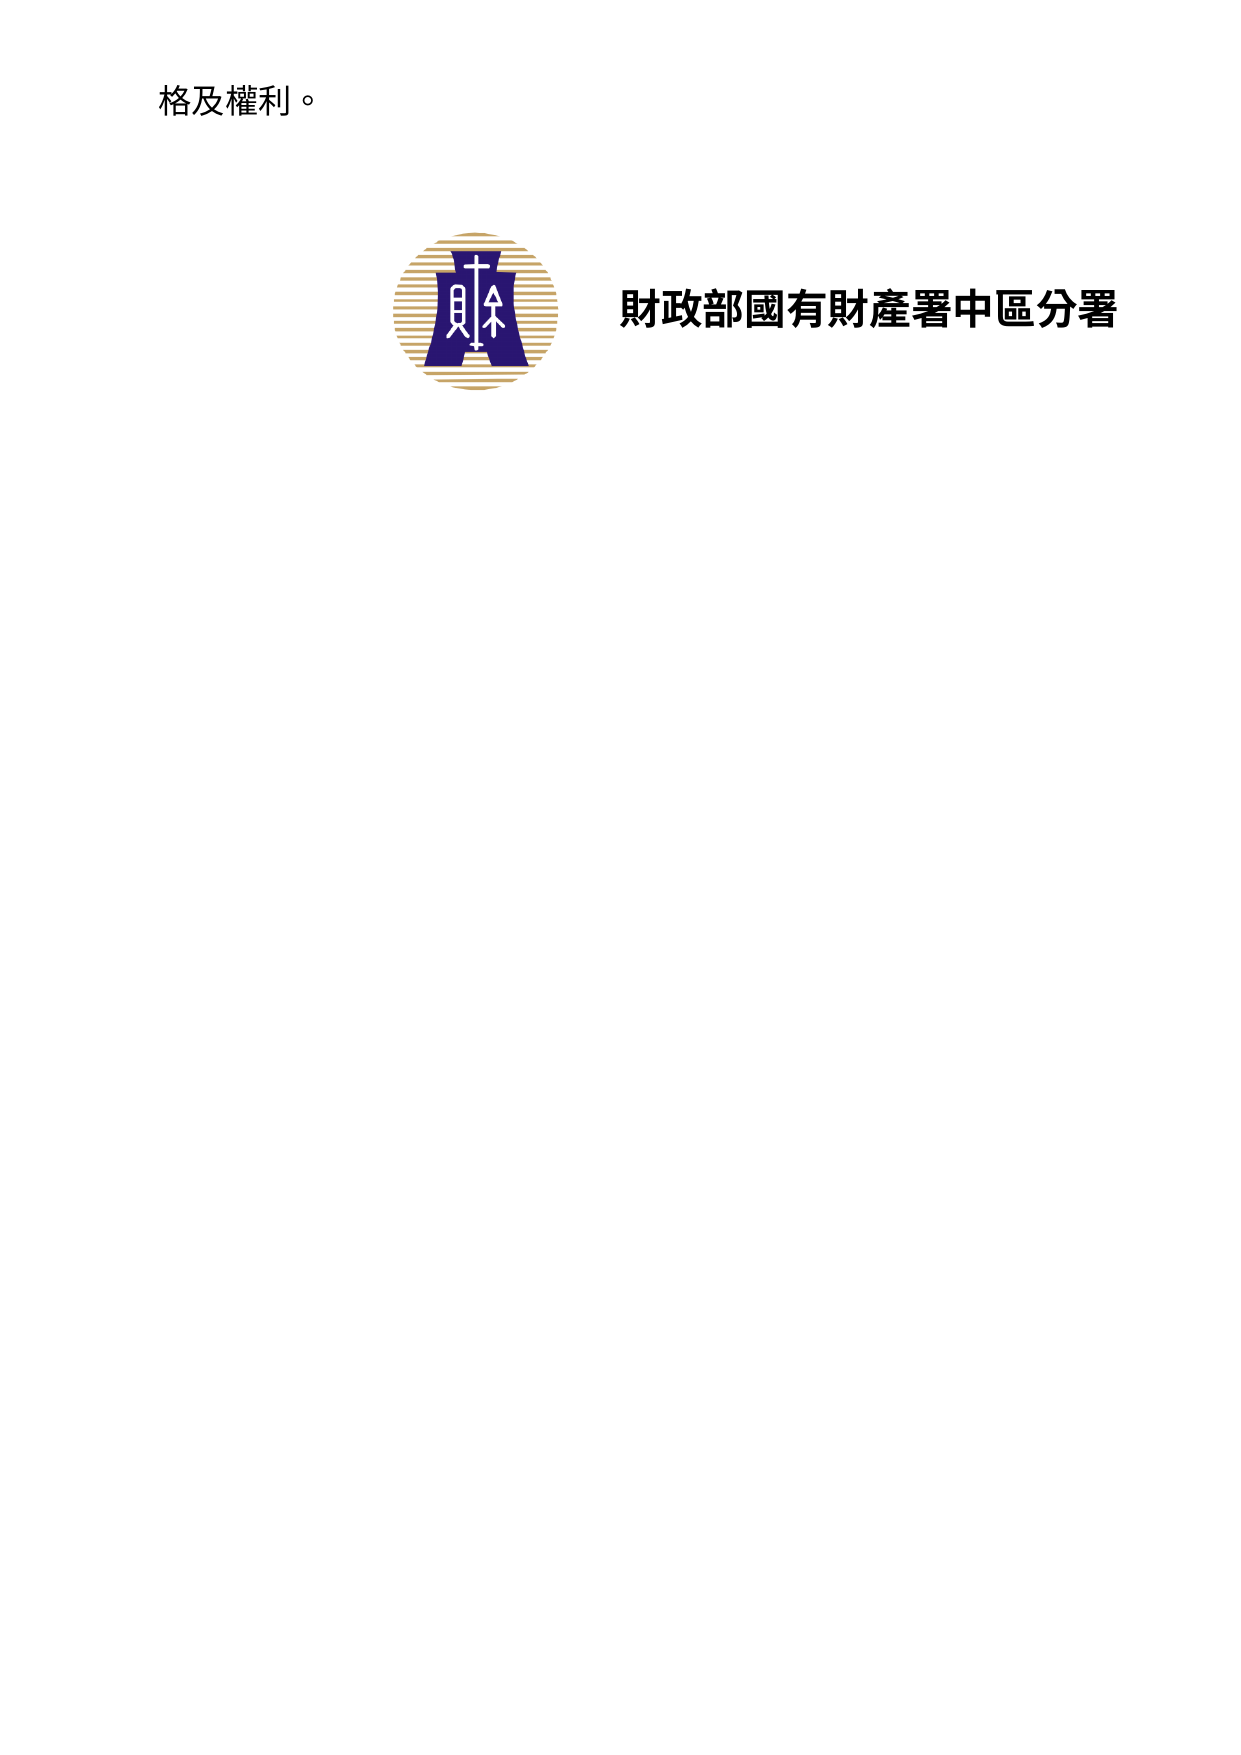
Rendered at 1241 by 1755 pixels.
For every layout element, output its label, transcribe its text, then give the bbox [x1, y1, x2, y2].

text 格及權利。 [158, 75, 1152, 123]
text 財政部國有財產署中區分署 [559, 276, 1152, 337]
picture [390, 230, 559, 391]
text [75, 276, 390, 337]
